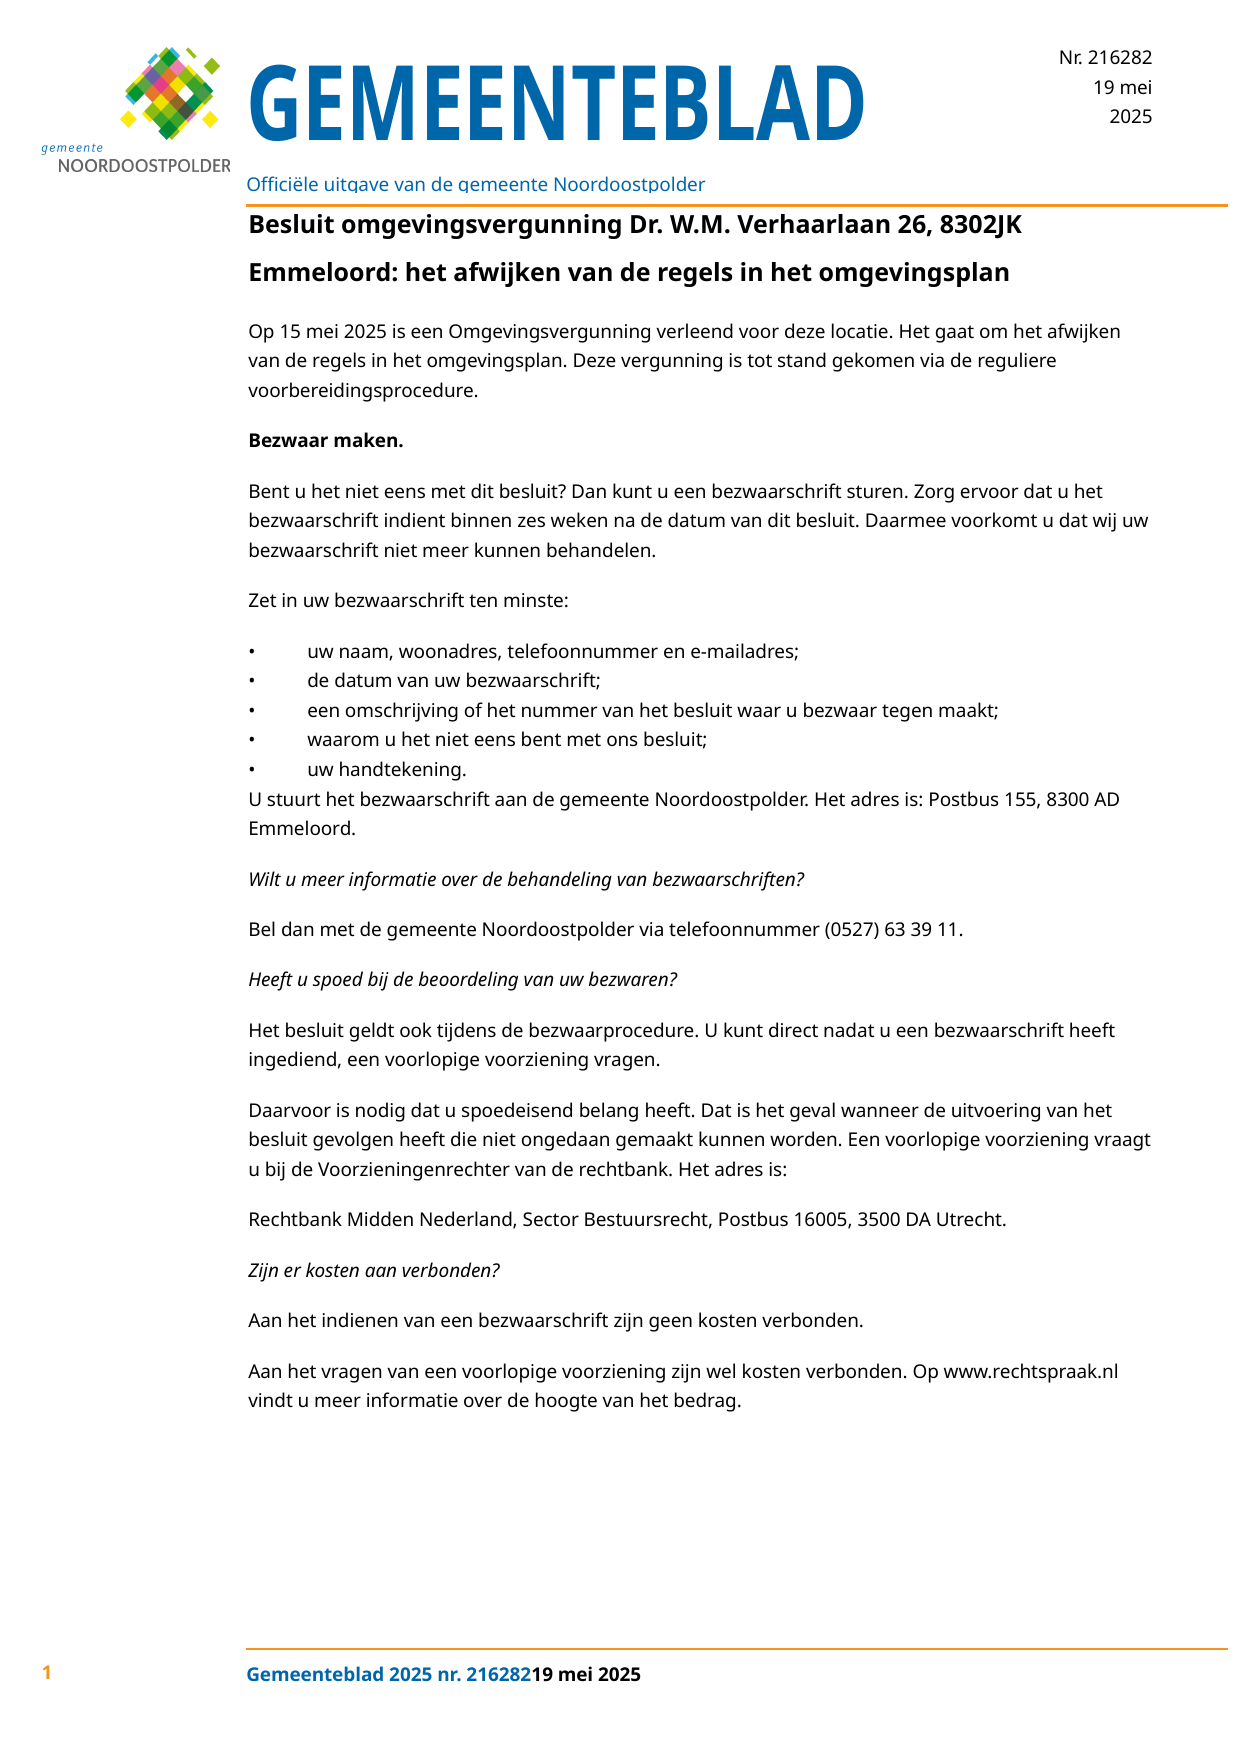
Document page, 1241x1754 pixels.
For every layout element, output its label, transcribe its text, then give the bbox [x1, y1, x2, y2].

text Heeft u spoed bij de beoordeling van uw bezwaren? [248, 967, 1152, 992]
list waarom u het niet eens bent met ons besluit; [248, 727, 1152, 752]
picture [41, 47, 231, 172]
text Zet in uw bezwaarschrift ten minste: [248, 587, 1152, 613]
list de datum van uw bezwaarschrift; [248, 667, 1152, 693]
text Bent u het niet eens met dit besluit? Dan kunt u een bezwaarschrift sturen. Zorg ervoor dat u het bezwaarschrift indient binnen zes weken na de datum van dit besluit. Daarmee voorkomt u dat wij uw bezwaarschrift niet meer kunnen behandelen. [248, 478, 1152, 563]
text Wilt u meer informatie over de behandeling van bezwaarschriften? [248, 866, 1152, 892]
text Op 15 mei 2025 is een Omgevingsvergunning verleend voor deze locatie. Het gaat om het afwijken van de regels in het omgevingsplan. Deze vergunning is tot stand gekomen via de reguliere voorbereidingsprocedure. [248, 318, 1152, 403]
text Rechtbank Midden Nederland, Sector Bestuursrecht, Postbus 16005, 3500 DA Utrecht. [248, 1207, 1152, 1232]
text Zijn er kosten aan verbonden? [248, 1257, 1152, 1283]
text U stuurt het bezwaarschrift aan de gemeente Noordoostpolder. Het adres is: Postbus 155, 8300 AD Emmeloord. [248, 786, 1152, 841]
text Daarvoor is nodig dat u spoedeisend belang heeft. Dat is het geval wanneer de uitvoering van het besluit gevolgen heeft die niet ongedaan gemaakt kunnen worden. Een voorlopige voorziening vraagt u bij de Voorzieningenrechter van de rechtbank. Het adres is: [248, 1097, 1152, 1182]
text Bezwaar maken. [248, 427, 1152, 453]
text Het besluit geldt ook tijdens de bezwaarprocedure. U kunt direct nadat u een bezwaarschrift heeft ingediend, een voorlopige voorziening vragen. [248, 1017, 1152, 1072]
list een omschrijving of het nummer van het besluit waar u bezwaar tegen maakt; [248, 697, 1152, 723]
list uw handtekening. [248, 756, 1152, 782]
text Besluit omgevingsvergunning Dr. W.M. Verhaarlaan 26, 8302JK Emmeloord: het afwijken van de regels in het omgevingsplan [248, 207, 1152, 288]
text Aan het indienen van een bezwaarschrift zijn geen kosten verbonden. [248, 1307, 1152, 1333]
text Bel dan met de gemeente Noordoostpolder via telefoonnummer (0527) 63 39 11. [248, 916, 1152, 942]
list uw naam, woonadres, telefoonnummer en e-mailadres; [248, 638, 1152, 664]
text Aan het vragen van een voorlopige voorziening zijn wel kosten verbonden. Op www.rechtspraak.nl vindt u meer informatie over de hoogte van het bedrag. [248, 1358, 1152, 1413]
